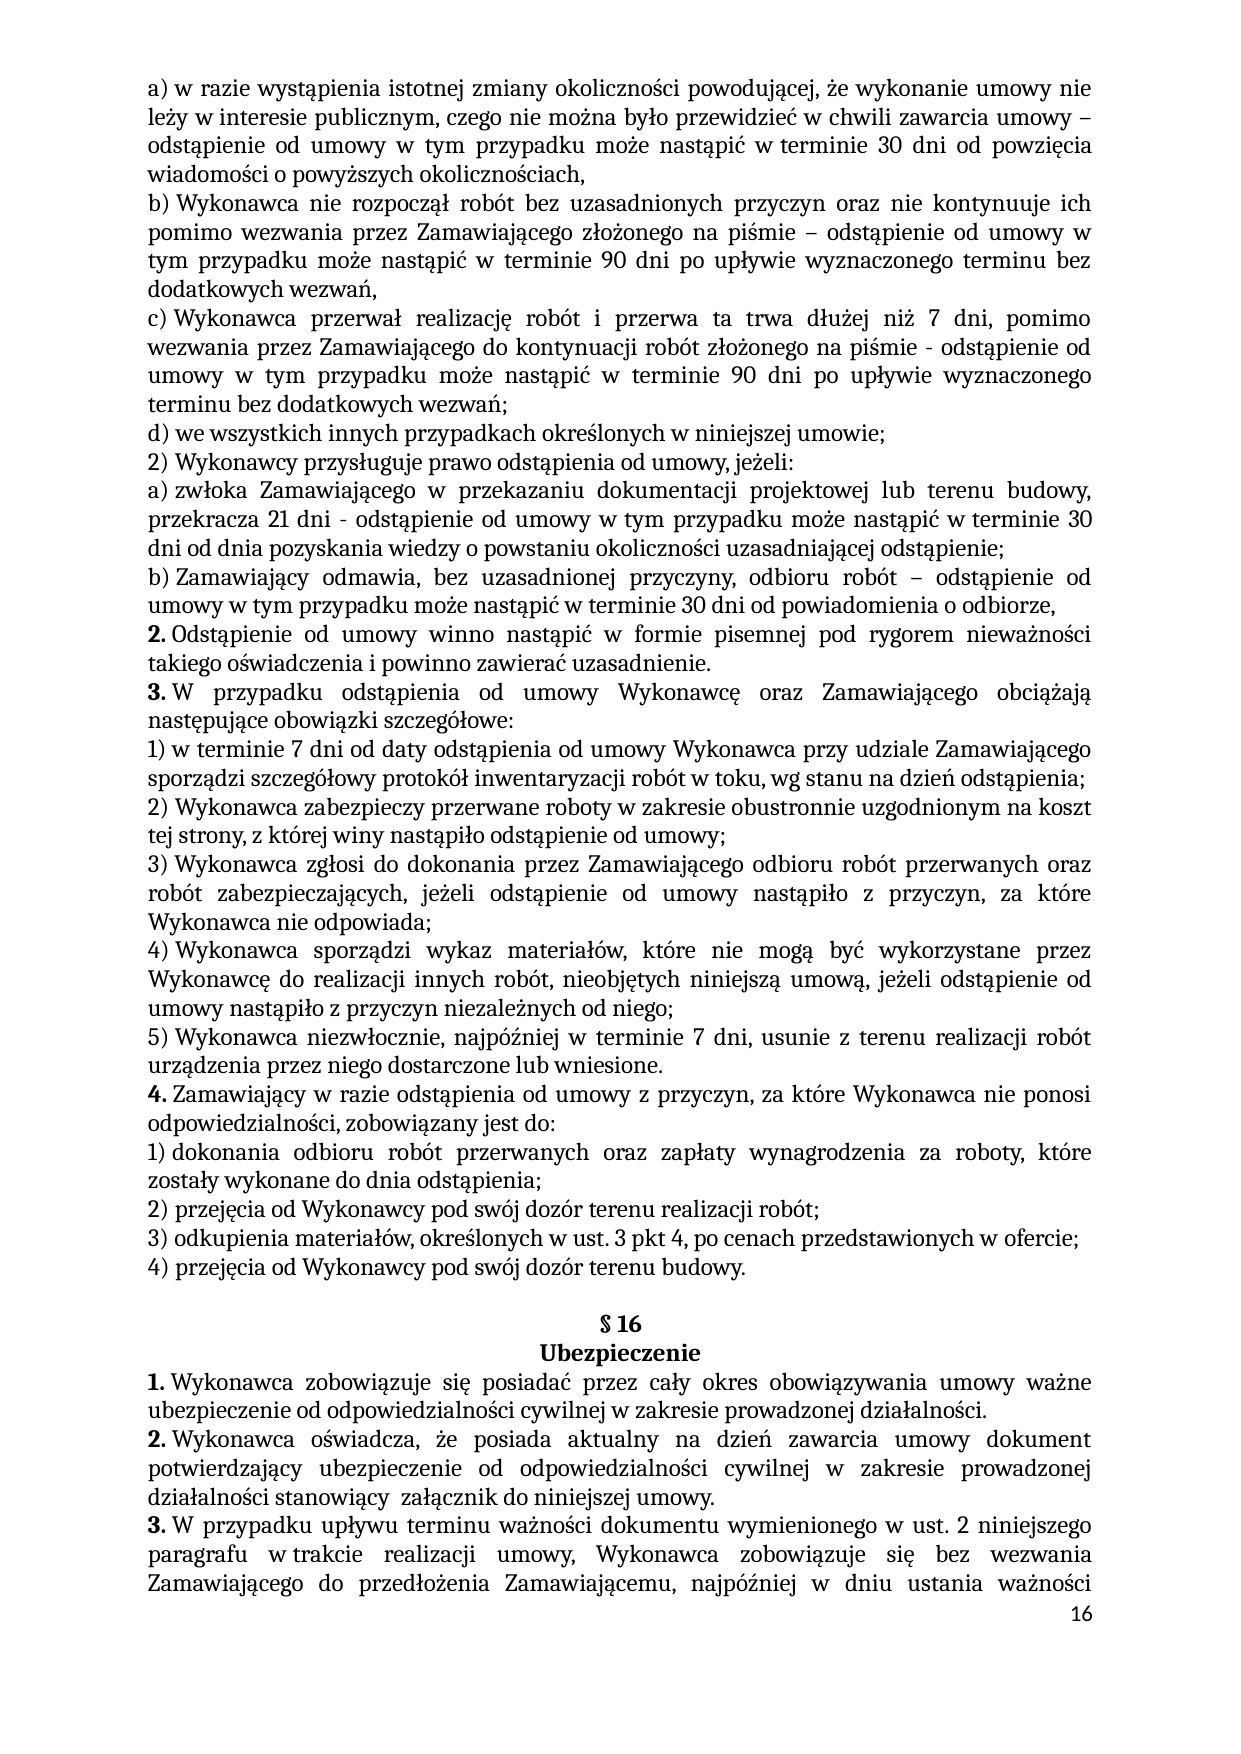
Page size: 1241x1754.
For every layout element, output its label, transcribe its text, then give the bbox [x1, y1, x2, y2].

text 2. Wykonawca oświadcza, że posiada aktualny na dzień zawarcia umowy dokument potwierdzający ubezpieczenie od odpowiedzialności cywilnej w zakresie prowadzonej działalności stanowiący załącznik do niniejszej umowy. [148, 1425, 1093, 1511]
text 3) odkupienia materiałów, określonych w ust. 3 pkt 4, po cenach przedstawionych w ofercie; [148, 1224, 1093, 1252]
text 1. Wykonawca zobowiązuje się posiadać przez cały okres obowiązywania umowy ważne ubezpieczenie od odpowiedzialności cywilnej w zakresie prowadzonej działalności. [148, 1367, 1093, 1425]
text d) we wszystkich innych przypadkach określonych w niniejszej umowie; [148, 419, 1093, 447]
text 1) w terminie 7 dni od daty odstąpienia od umowy Wykonawca przy udziale Zamawiającego sporządzi szczegółowy protokół inwentaryzacji robót w toku, wg stanu na dzień odstąpienia; [148, 735, 1093, 792]
text 4) przejęcia od Wykonawcy pod swój dozór terenu budowy. [148, 1252, 1093, 1281]
text 4. Zamawiający w razie odstąpienia od umowy z przyczyn, za które Wykonawca nie ponosi odpowiedzialności, zobowiązany jest do: [148, 1080, 1093, 1137]
text a) zwłoka Zamawiającego w przekazaniu dokumentacji projektowej lub terenu budowy, przekracza 21 dni - odstąpienie od umowy w tym przypadku może nastąpić w terminie 30 dni od dnia pozyskania wiedzy o powstaniu okoliczności uzasadniającej odstąpienie; [148, 476, 1093, 562]
text § 16 [148, 1310, 1093, 1339]
text 2) Wykonawca zabezpieczy przerwane roboty w zakresie obustronnie uzgodnionym na koszt tej strony, z której winy nastąpiło odstąpienie od umowy; [148, 792, 1093, 850]
text 3. W przypadku odstąpienia od umowy Wykonawcę oraz Zamawiającego obciążają następujące obowiązki szczegółowe: [148, 677, 1093, 735]
text 3) Wykonawca zgłosi do dokonania przez Zamawiającego odbioru robót przerwanych oraz robót zabezpieczających, jeżeli odstąpienie od umowy nastąpiło z przyczyn, za które Wykonawca nie odpowiada; [148, 850, 1093, 936]
text 4) Wykonawca sporządzi wykaz materiałów, które nie mogą być wykorzystane przez Wykonawcę do realizacji innych robót, nieobjętych niniejszą umową, jeżeli odstąpienie od umowy nastąpiło z przyczyn niezależnych od niego; [148, 936, 1093, 1022]
text a) w razie wystąpienia istotnej zmiany okoliczności powodującej, że wykonanie umowy nie leży w interesie publicznym, czego nie można było przewidzieć w chwili zawarcia umowy – odstąpienie od umowy w tym przypadku może nastąpić w terminie 30 dni od powzięcia wiadomości o powyższych okolicznościach, [148, 74, 1093, 189]
text b) Zamawiający odmawia, bez uzasadnionej przyczyny, odbioru robót – odstąpienie od umowy w tym przypadku może nastąpić w terminie 30 dni od powiadomienia o odbiorze, [148, 562, 1093, 620]
text 2) Wykonawcy przysługuje prawo odstąpienia od umowy, jeżeli: [148, 447, 1093, 476]
text 2. Odstąpienie od umowy winno nastąpić w formie pisemnej pod rygorem nieważności takiego oświadczenia i powinno zawierać uzasadnienie. [148, 620, 1093, 677]
text Ubezpieczenie [148, 1339, 1093, 1367]
text 3. W przypadku upływu terminu ważności dokumentu wymienionego w ust. 2 niniejszego paragrafu w trakcie realizacji umowy, Wykonawca zobowiązuje się bez wezwania Zamawiającego do przedłożenia Zamawiającemu, najpóźniej w dniu ustania ważności [148, 1511, 1093, 1597]
text 2) przejęcia od Wykonawcy pod swój dozór terenu realizacji robót; [148, 1195, 1093, 1224]
text 1) dokonania odbioru robót przerwanych oraz zapłaty wynagrodzenia za roboty, które zostały wykonane do dnia odstąpienia; [148, 1137, 1093, 1195]
text 5) Wykonawca niezwłocznie, najpóźniej w terminie 7 dni, usunie z terenu realizacji robót urządzenia przez niego dostarczone lub wniesione. [148, 1022, 1093, 1080]
text b) Wykonawca nie rozpoczął robót bez uzasadnionych przyczyn oraz nie kontynuuje ich pomimo wezwania przez Zamawiającego złożonego na piśmie – odstąpienie od umowy w tym przypadku może nastąpić w terminie 90 dni po upływie wyznaczonego terminu bez dodatkowych wezwań, [148, 189, 1093, 304]
text c) Wykonawca przerwał realizację robót i przerwa ta trwa dłużej niż 7 dni, pomimo wezwania przez Zamawiającego do kontynuacji robót złożonego na piśmie - odstąpienie od umowy w tym przypadku może nastąpić w terminie 90 dni po upływie wyznaczonego terminu bez dodatkowych wezwań; [148, 304, 1093, 419]
